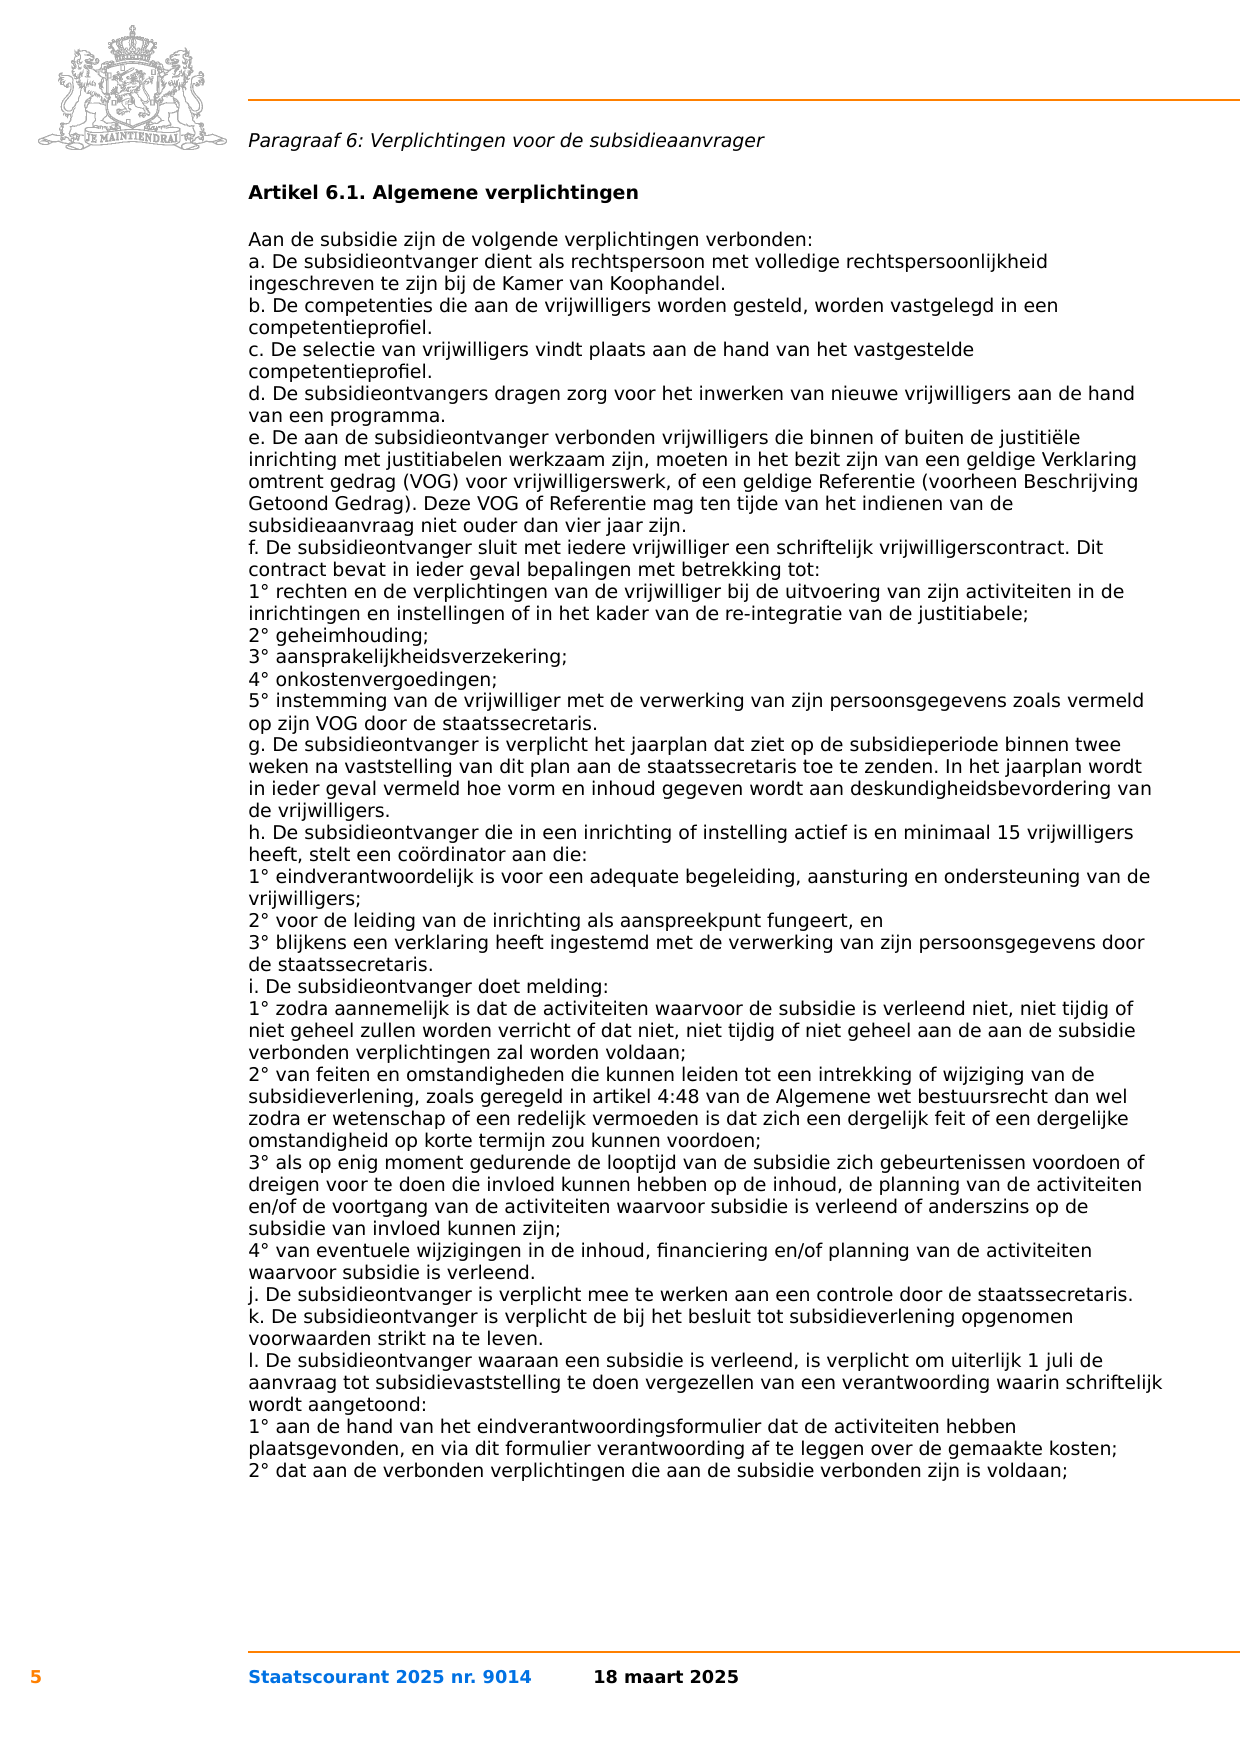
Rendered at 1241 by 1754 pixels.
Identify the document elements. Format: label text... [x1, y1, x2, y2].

text Aan de subsidie zijn de volgende verplichtingen verbonden: [248, 229, 1163, 251]
text c. De selectie van vrijwilligers vindt plaats aan de hand van het vastgestelde competentieprofiel. [248, 339, 1163, 383]
text 1° rechten en de verplichtingen van de vrijwilliger bij de uitvoering van zijn activiteiten in de inrichtingen en instellingen of in het kader van de re-integratie van de justitiabele; [248, 581, 1163, 624]
text b. De competenties die aan de vrijwilligers worden gesteld, worden vastgelegd in een competentieprofiel. [248, 295, 1163, 339]
text 3° aansprakelijkheidsverzekering; [248, 646, 1163, 668]
text 2° van feiten en omstandigheden die kunnen leiden tot een intrekking of wijziging van de subsidieverlening, zoals geregeld in artikel 4:48 van de Algemene wet bestuursrecht dan wel zodra er wetenschap of een redelijk vermoeden is dat zich een dergelijk feit of een dergelijke omstandigheid op korte termijn zou kunnen voordoen; [248, 1064, 1163, 1152]
text 3° als op enig moment gedurende de looptijd van de subsidie zich gebeurtenissen voordoen of dreigen voor te doen die invloed kunnen hebben op de inhoud, de planning van de activiteiten en/of de voortgang van de activiteiten waarvoor subsidie is verleend of anderszins op de subsidie van invloed kunnen zijn; [248, 1152, 1163, 1240]
text k. De subsidieontvanger is verplicht de bij het besluit tot subsidieverlening opgenomen voorwaarden strikt na te leven. [248, 1306, 1163, 1350]
text g. De subsidieontvanger is verplicht het jaarplan dat ziet op de subsidieperiode binnen twee weken na vaststelling van dit plan aan de staatssecretaris toe te zenden. In het jaarplan wordt in ieder geval vermeld hoe vorm en inhoud gegeven wordt aan deskundigheidsbevordering van de vrijwilligers. [248, 734, 1163, 822]
text 1° eindverantwoordelijk is voor een adequate begeleiding, aansturing en ondersteuning van de vrijwilligers; [248, 866, 1163, 910]
text i. De subsidieontvanger doet melding: [248, 976, 1163, 998]
text 4° onkostenvergoedingen; [248, 668, 1163, 690]
text j. De subsidieontvanger is verplicht mee te werken aan een controle door de staatssecretaris. [248, 1284, 1163, 1306]
text 4° van eventuele wijzigingen in de inhoud, financiering en/of planning van de activiteiten waarvoor subsidie is verleend. [248, 1240, 1163, 1284]
text 5° instemming van de vrijwilliger met de verwerking van zijn persoonsgegevens zoals vermeld op zijn VOG door de staatssecretaris. [248, 690, 1163, 734]
text 1° zodra aannemelijk is dat de activiteiten waarvoor de subsidie is verleend niet, niet tijdig of niet geheel zullen worden verricht of dat niet, niet tijdig of niet geheel aan de aan de subsidie verbonden verplichtingen zal worden voldaan; [248, 998, 1163, 1064]
text 3° blijkens een verklaring heeft ingestemd met de verwerking van zijn persoonsgegevens door de staatssecretaris. [248, 932, 1163, 976]
text 1° aan de hand van het eindverantwoordingsformulier dat de activiteiten hebben plaatsgevonden, en via dit formulier verantwoording af te leggen over de gemaakte kosten; [248, 1416, 1163, 1460]
text f. De subsidieontvanger sluit met iedere vrijwilliger een schriftelijk vrijwilligerscontract. Dit contract bevat in ieder geval bepalingen met betrekking tot: [248, 537, 1163, 581]
text a. De subsidieontvanger dient als rechtspersoon met volledige rechtspersoonlijkheid ingeschreven te zijn bij de Kamer van Koophandel. [248, 251, 1163, 295]
text e. De aan de subsidieontvanger verbonden vrijwilligers die binnen of buiten de justitiële inrichting met justitiabelen werkzaam zijn, moeten in het bezit zijn van een geldige Verklaring omtrent gedrag (VOG) voor vrijwilligerswerk, of een geldige Referentie (voorheen Beschrijving Getoond Gedrag). Deze VOG of Referentie mag ten tijde van het indienen van de subsidieaanvraag niet ouder dan vier jaar zijn. [248, 427, 1163, 537]
subtitle Paragraaf 6: Verplichtingen voor de subsidieaanvrager [248, 130, 1163, 152]
text h. De subsidieontvanger die in een inrichting of instelling actief is en minimaal 15 vrijwilligers heeft, stelt een coördinator aan die: [248, 822, 1163, 866]
picture [38, 25, 227, 150]
text l. De subsidieontvanger waaraan een subsidie is verleend, is verplicht om uiterlijk 1 juli de aanvraag tot subsidievaststelling te doen vergezellen van een verantwoording waarin schriftelijk wordt aangetoond: [248, 1350, 1163, 1416]
subtitle Artikel 6.1. Algemene verplichtingen [248, 182, 1163, 204]
text 2° dat aan de verbonden verplichtingen die aan de subsidie verbonden zijn is voldaan; [248, 1460, 1163, 1482]
text 2° voor de leiding van de inrichting als aanspreekpunt fungeert, en [248, 910, 1163, 932]
text d. De subsidieontvangers dragen zorg voor het inwerken van nieuwe vrijwilligers aan de hand van een programma. [248, 383, 1163, 427]
text 2° geheimhouding; [248, 624, 1163, 646]
